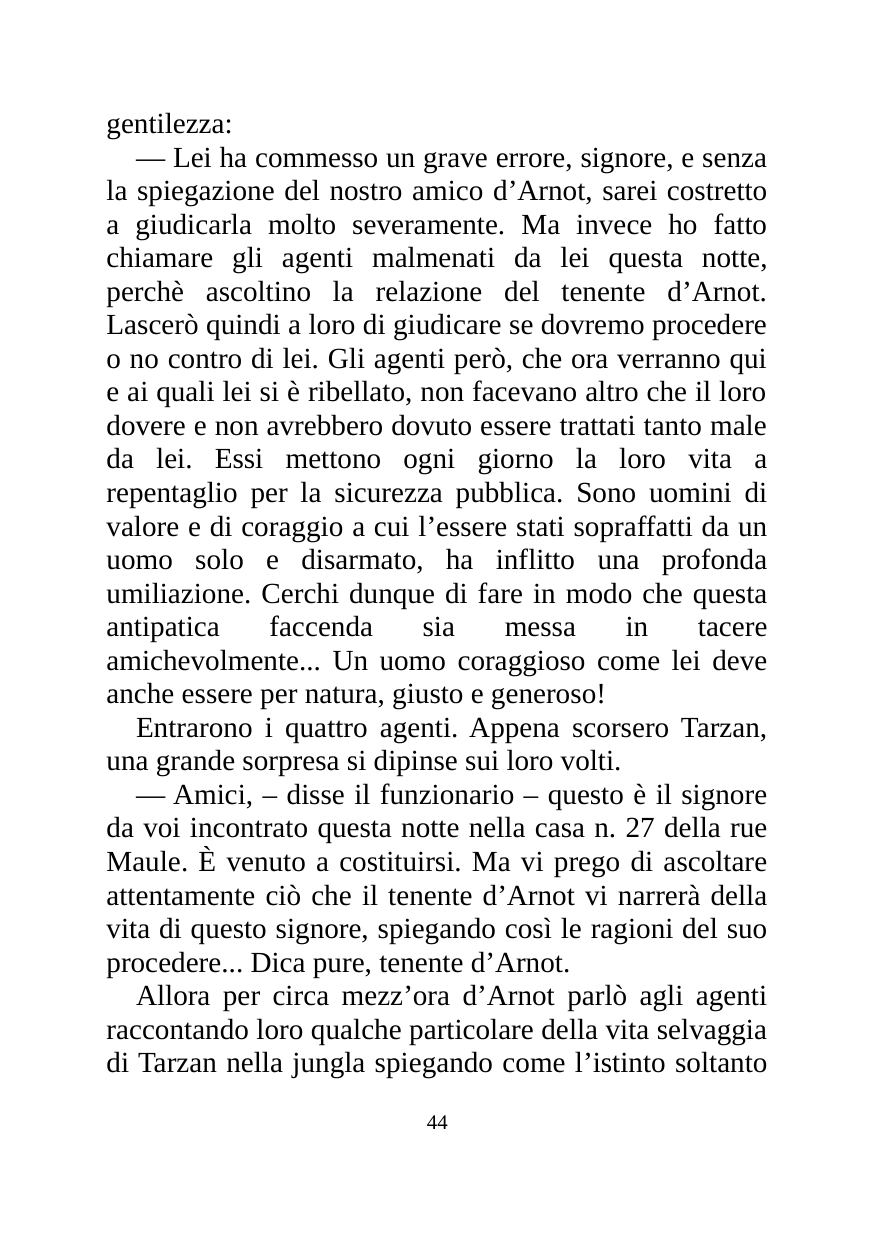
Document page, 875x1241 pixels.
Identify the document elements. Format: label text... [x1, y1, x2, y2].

text Entrarono i quattro agenti. Appena scorsero Tarzan, una grande sorpresa si dipinse sui loro volti. [106, 710, 768, 777]
text — Lei ha commesso un grave errore, signore, e senza la spiegazione del nostro amico d’Arnot, sarei costretto a giudicarla molto severamente. Ma invece ho fatto chiamare gli agenti malmenati da lei questa notte, perchè ascoltino la relazione del tenente d’Arnot. Lascerò quindi a loro di giudicare se dovremo procedere o no contro di lei. Gli agenti però, che ora verranno qui e ai quali lei si è ribellato, non facevano altro che il loro dovere e non avrebbero dovuto essere trattati tanto male da lei. Essi mettono ogni giorno la loro vita a repentaglio per la sicurezza pubblica. Sono uomini di valore e di coraggio a cui l’essere stati sopraffatti da un uomo solo e disarmato, ha inflitto una profonda umiliazione. Cerchi dunque di fare in modo che questa antipatica faccenda sia messa in tacere amichevolmente... Un uomo coraggioso come lei deve anche essere per natura, giusto e generoso! [106, 140, 768, 710]
text gentilezza: [106, 106, 768, 140]
text — Amici, – disse il funzionario – questo è il signore da voi incontrato questa notte nella casa n. 27 della rue Maule. È venuto a costituirsi. Ma vi prego di ascoltare attentamente ciò che il tenente d’Arnot vi narrerà della vita di questo signore, spiegando così le ragioni del suo procedere... Dica pure, tenente d’Arnot. [106, 777, 768, 978]
text Allora per circa mezz’ora d’Arnot parlò agli agenti raccontando loro qualche particolare della vita selvaggia di Tarzan nella jungla spiegando come l’istinto soltanto [106, 978, 768, 1079]
